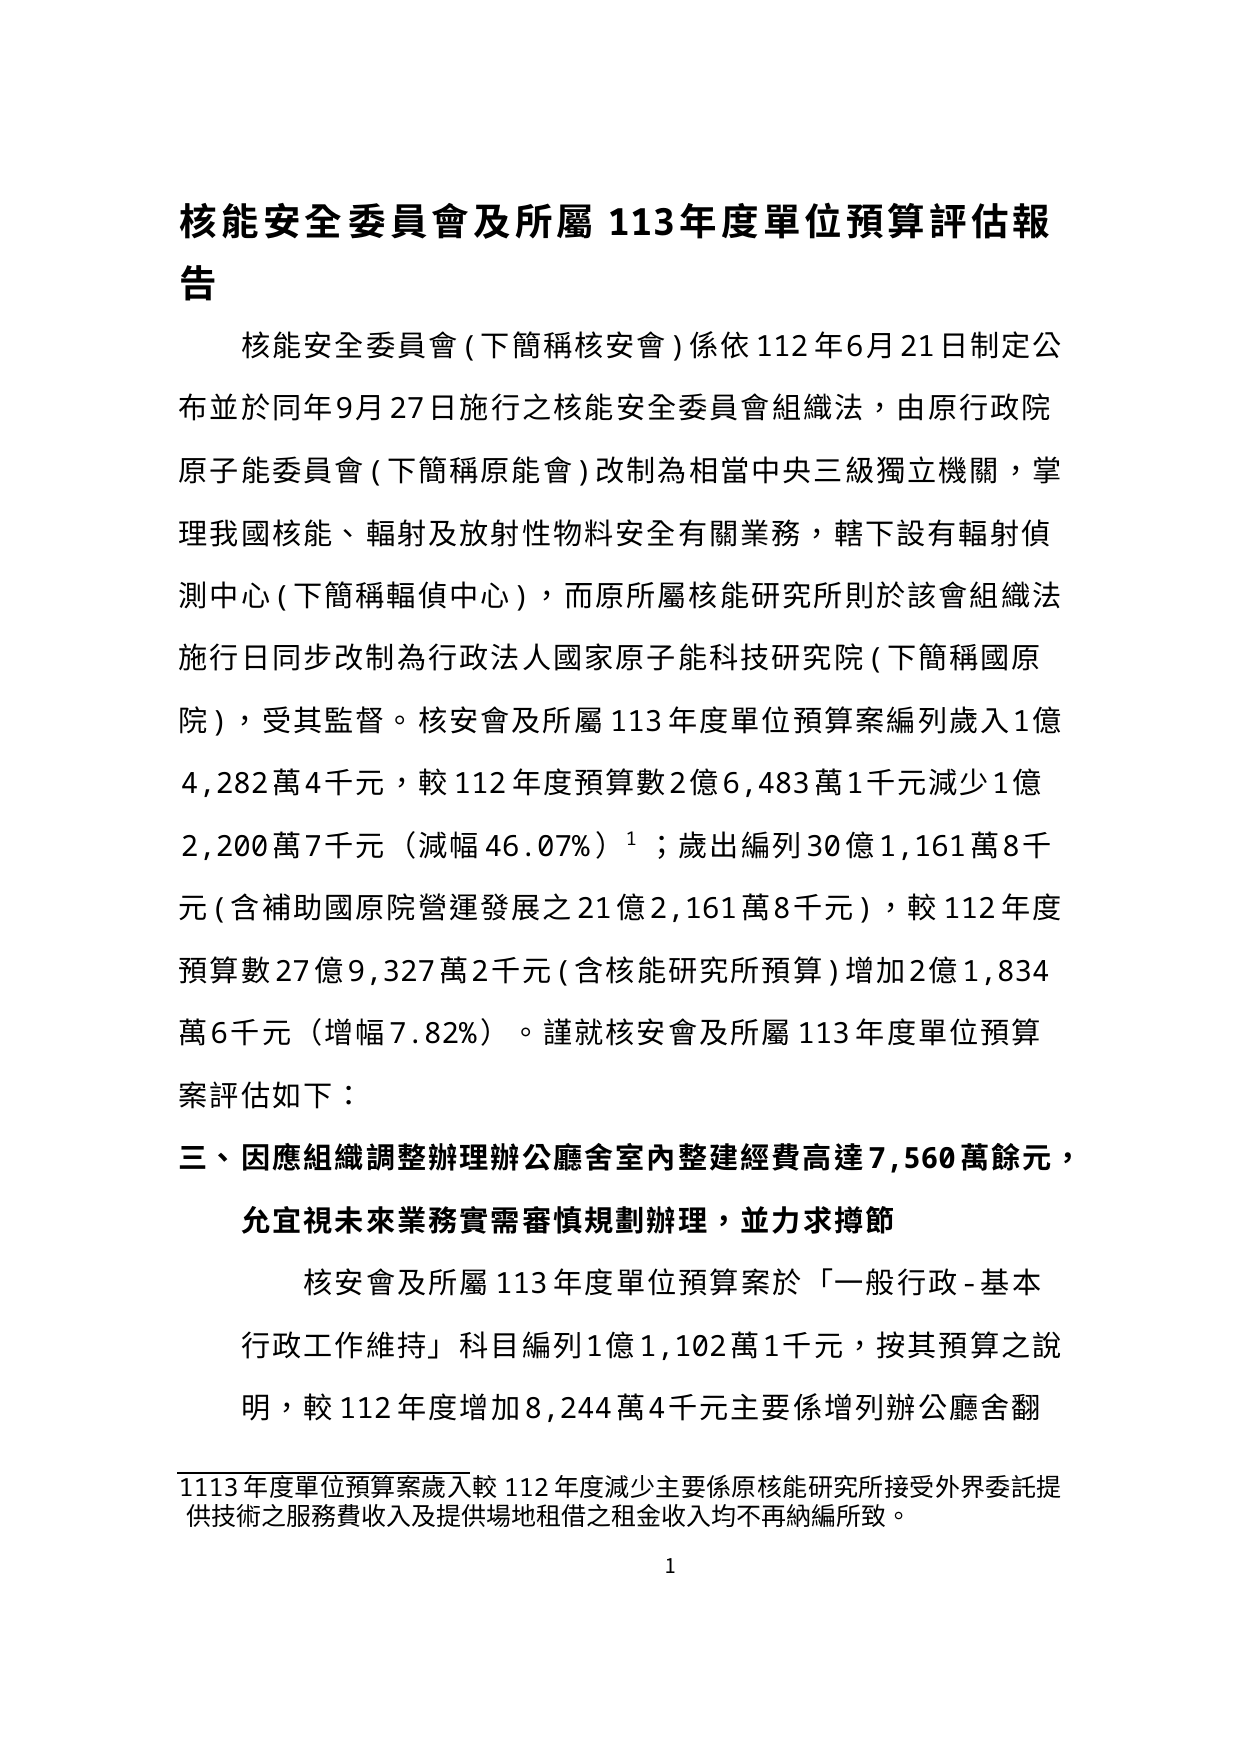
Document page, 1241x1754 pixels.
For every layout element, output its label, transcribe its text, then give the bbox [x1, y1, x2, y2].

text 核安會及所屬113年度單位預算案於「一般行政-基本行政工作維持」科目編列1億1,102萬1千元，按其預算之說明，較112年度增加8,244萬4千元主要係增列辦公廳舍翻 [236, 1240, 1063, 1427]
text 核能安全委員會(下簡稱核安會)係依112年6月21日制定公布並於同年9月27日施行之核能安全委員會組織法，由原行政院原子能委員會(下簡稱原能會)改制為相當中央三級獨立機關，掌理我國核能、輻射及放射性物料安全有關業務，轄下設有輻射偵測中心(下簡稱輻偵中心)，而原所屬核能研究所則於該會組織法施行日同步改制為行政法人國家原子能科技研究院(下簡稱國原院)，受其監督。核安會及所屬113年度單位預算案編列歲入1億4,282萬4千元，較112年度預算數2億6,483萬1千元減少1億2,200萬7千元（減幅46.07%）；歲出編列30億1,161萬8千元(含補助國原院營運發展之21億2,161萬8千元)，較112年度預算數27億9,327萬2千元(含核能研究所預算)增加2億1,834萬6千元（增幅7.82%）。謹就核安會及所屬113年度單位預算案評估如下： [177, 302, 1063, 1115]
text 核能安全委員會及所屬113年度單位預算評估報告 [177, 177, 1063, 302]
text 三、因應組織調整辦理辦公廳舍室內整建經費高達7,560萬餘元，允宜視未來業務實需審慎規劃辦理，並力求撙節 [177, 1115, 1063, 1240]
text 113年度單位預算案歲入較112年度減少主要係原核能研究所接受外界委託提供技術之服務費收入及提供場地租借之租金收入均不再納編所致。 [178, 1473, 1063, 1532]
